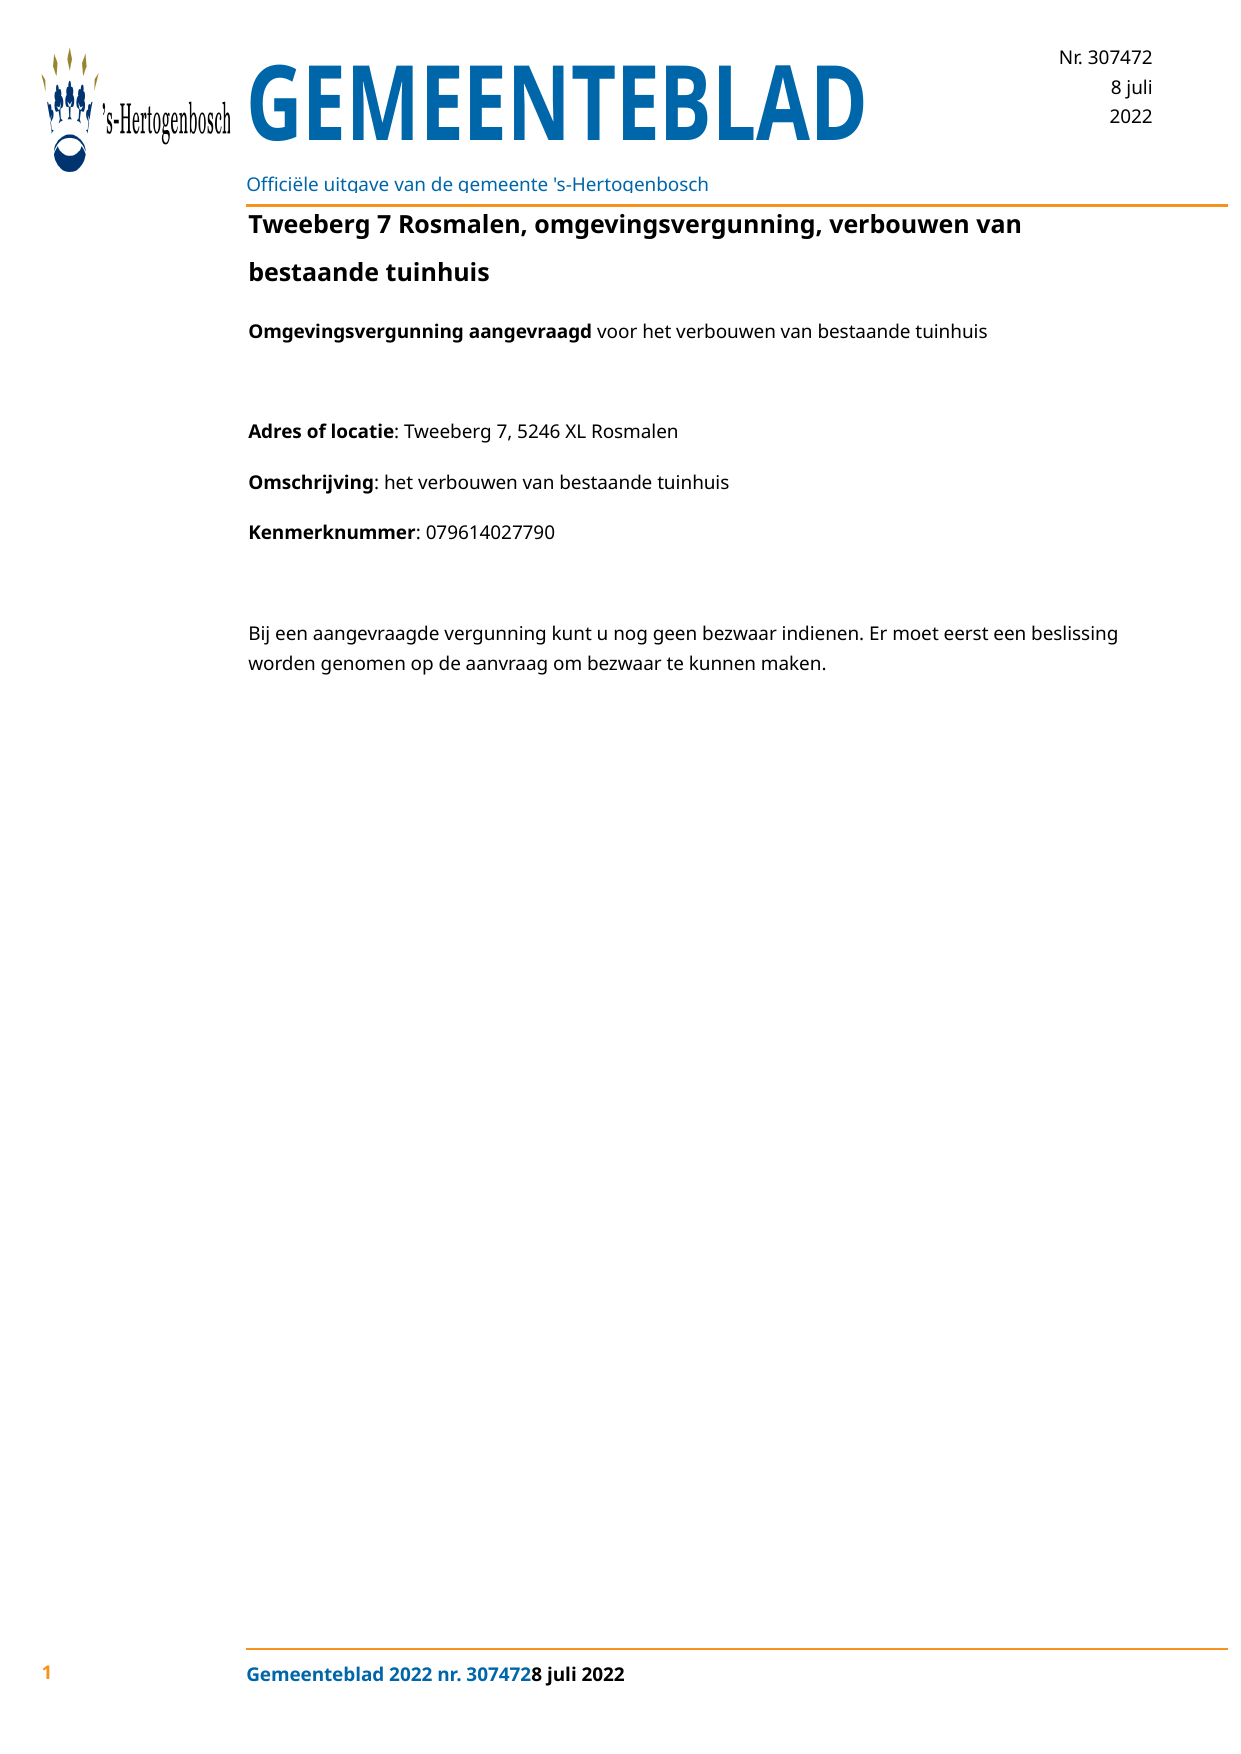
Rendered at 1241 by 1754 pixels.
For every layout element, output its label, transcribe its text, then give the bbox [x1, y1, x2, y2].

text Tweeberg 7 Rosmalen, omgevingsvergunning, verbouwen van bestaande tuinhuis [248, 207, 1152, 288]
text Bij een aangevraagde vergunning kunt u nog geen bezwaar indienen. Er moet eerst een beslissing worden genomen op de aanvraag om bezwaar te kunnen maken. [248, 620, 1152, 676]
picture [41, 47, 231, 172]
text Omschrijving: het verbouwen van bestaande tuinhuis [248, 469, 1152, 495]
text Adres of locatie: Tweeberg 7, 5246 XL Rosmalen [248, 419, 1152, 444]
text Kenmerknummer: 079614027790 [248, 519, 1152, 545]
text Omgevingsvergunning aangevraagd voor het verbouwen van bestaande tuinhuis [248, 318, 1152, 344]
